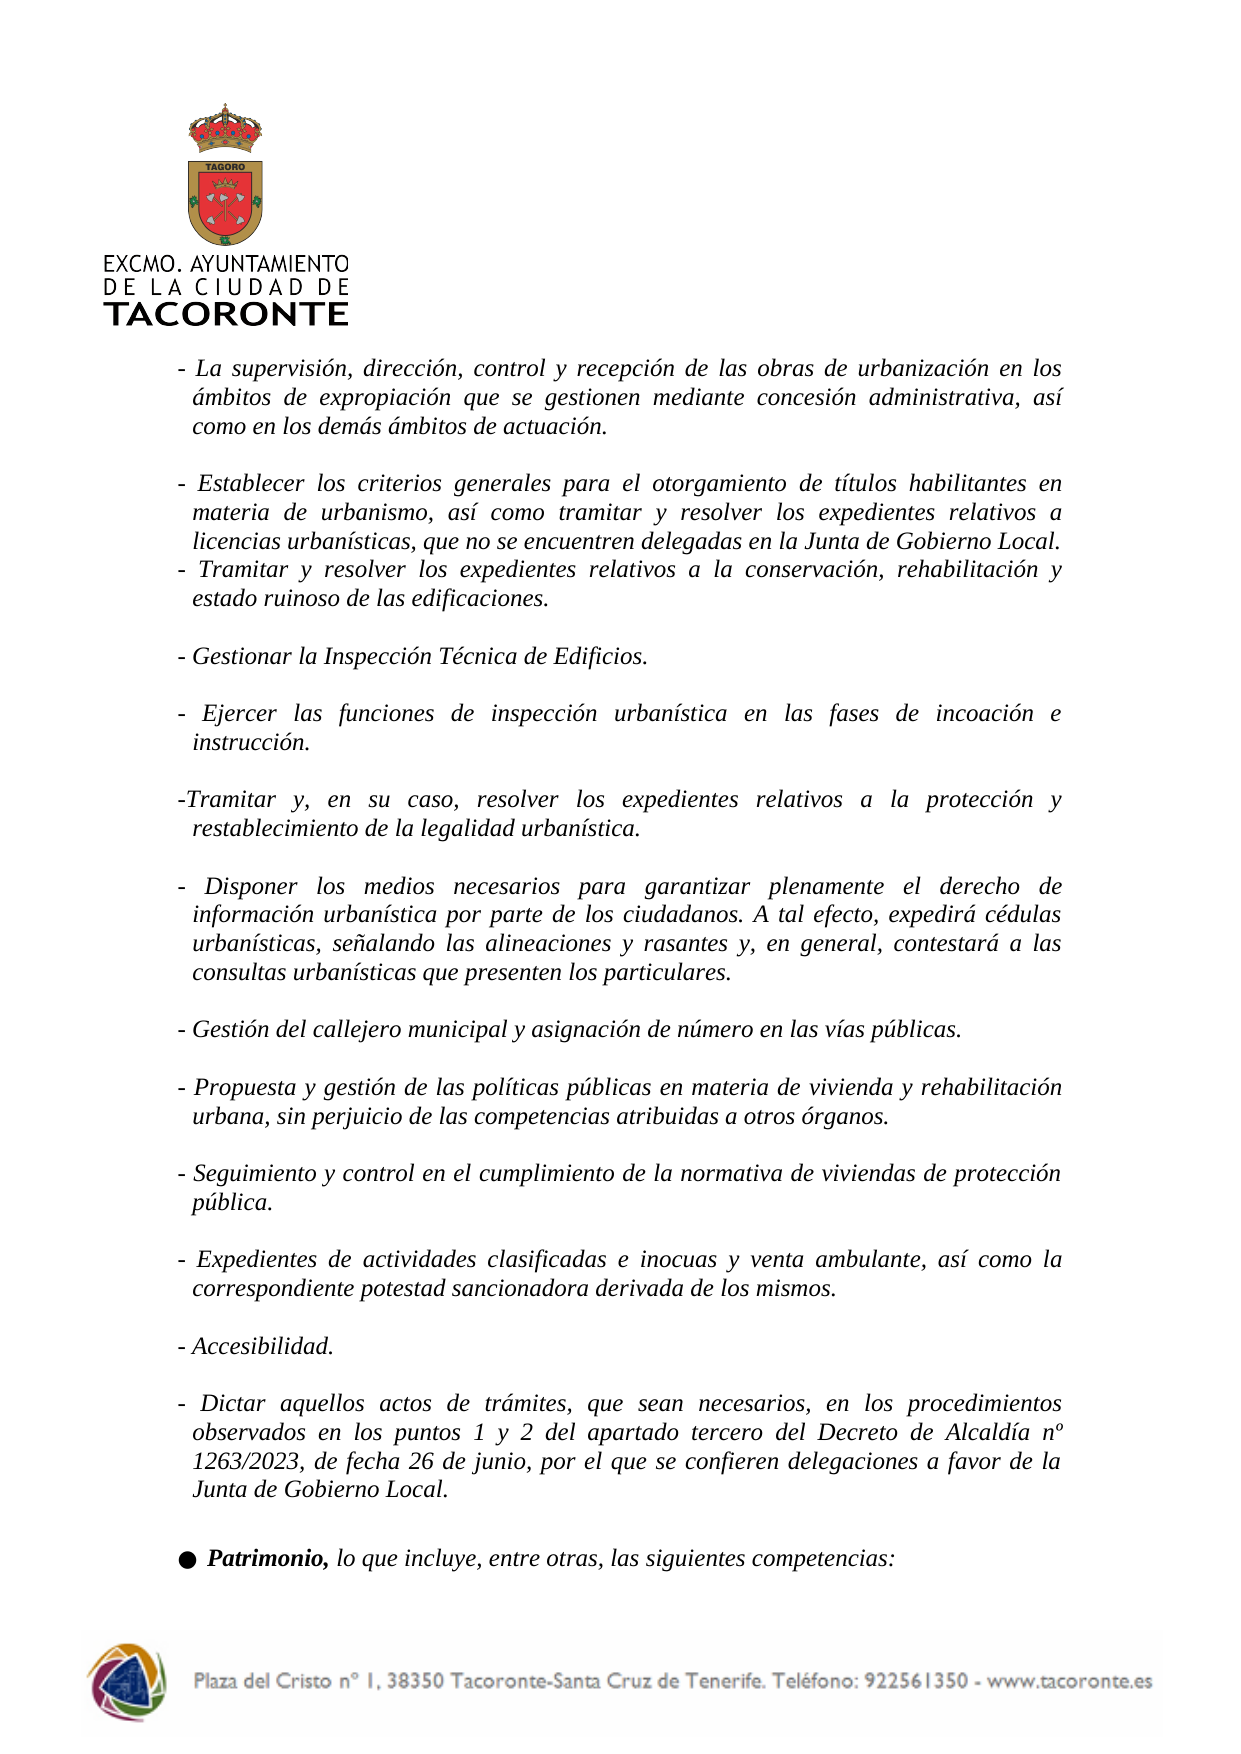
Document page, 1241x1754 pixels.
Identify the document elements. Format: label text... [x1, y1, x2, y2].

list Patrimonio, lo que incluye, entre otras, las siguientes competencias: [177, 1532, 1058, 1579]
text - Propuesta y gestión de las políticas públicas en materia de vivienda y rehabilitación urbana, sin perjuicio de las competencias atribuidas a otros órganos. [177, 1072, 1063, 1129]
text - Ejercer las funciones de inspección urbanística en las fases de incoación e instrucción. [177, 698, 1063, 756]
text - Gestionar la Inspección Técnica de Edificios. [177, 641, 1063, 669]
text - Disponer los medios necesarios para garantizar plenamente el derecho de información urbanística por parte de los ciudadanos. A tal efecto, expedirá cédulas urbanísticas, señalando las alineaciones y rasantes y, en general, contestará a las consultas urbanísticas que presenten los particulares. [177, 871, 1063, 986]
text - Accesibilidad. [177, 1331, 1063, 1359]
text - Seguimiento y control en el cumplimiento de la normativa de viviendas de protección pública. [177, 1158, 1063, 1216]
text - Tramitar y resolver los expedientes relativos a la conservación, rehabilitación y estado ruinoso de las edificaciones. [177, 554, 1063, 612]
picture [80, 1630, 1163, 1737]
text - Establecer los criterios generales para el otorgamiento de títulos habilitantes en materia de urbanismo, así como tramitar y resolver los expedientes relativos a licencias urbanísticas, que no se encuentren delegadas en la Junta de Gobierno Local. [177, 468, 1063, 554]
text - Gestión del callejero municipal y asignación de número en las vías públicas. [177, 1014, 1063, 1043]
text -Tramitar y, en su caso, resolver los expedientes relativos a la protección y restablecimiento de la legalidad urbanística. [177, 784, 1063, 842]
text - Dictar aquellos actos de trámites, que sean necesarios, en los procedimientos observados en los puntos 1 y 2 del apartado tercero del Decreto de Alcaldía nº 1263/2023, de fecha 26 de junio, por el que se confieren delegaciones a favor de la Junta de Gobierno Local. [177, 1388, 1063, 1503]
text - Expedientes de actividades clasificadas e inocuas y venta ambulante, así como la correspondiente potestad sancionadora derivada de los mismos. [177, 1244, 1063, 1302]
picture [103, 103, 348, 326]
text - La supervisión, dirección, control y recepción de las obras de urbanización en los ámbitos de expropiación que se gestionen mediante concesión administrativa, así como en los demás ámbitos de actuación. [177, 353, 1063, 439]
